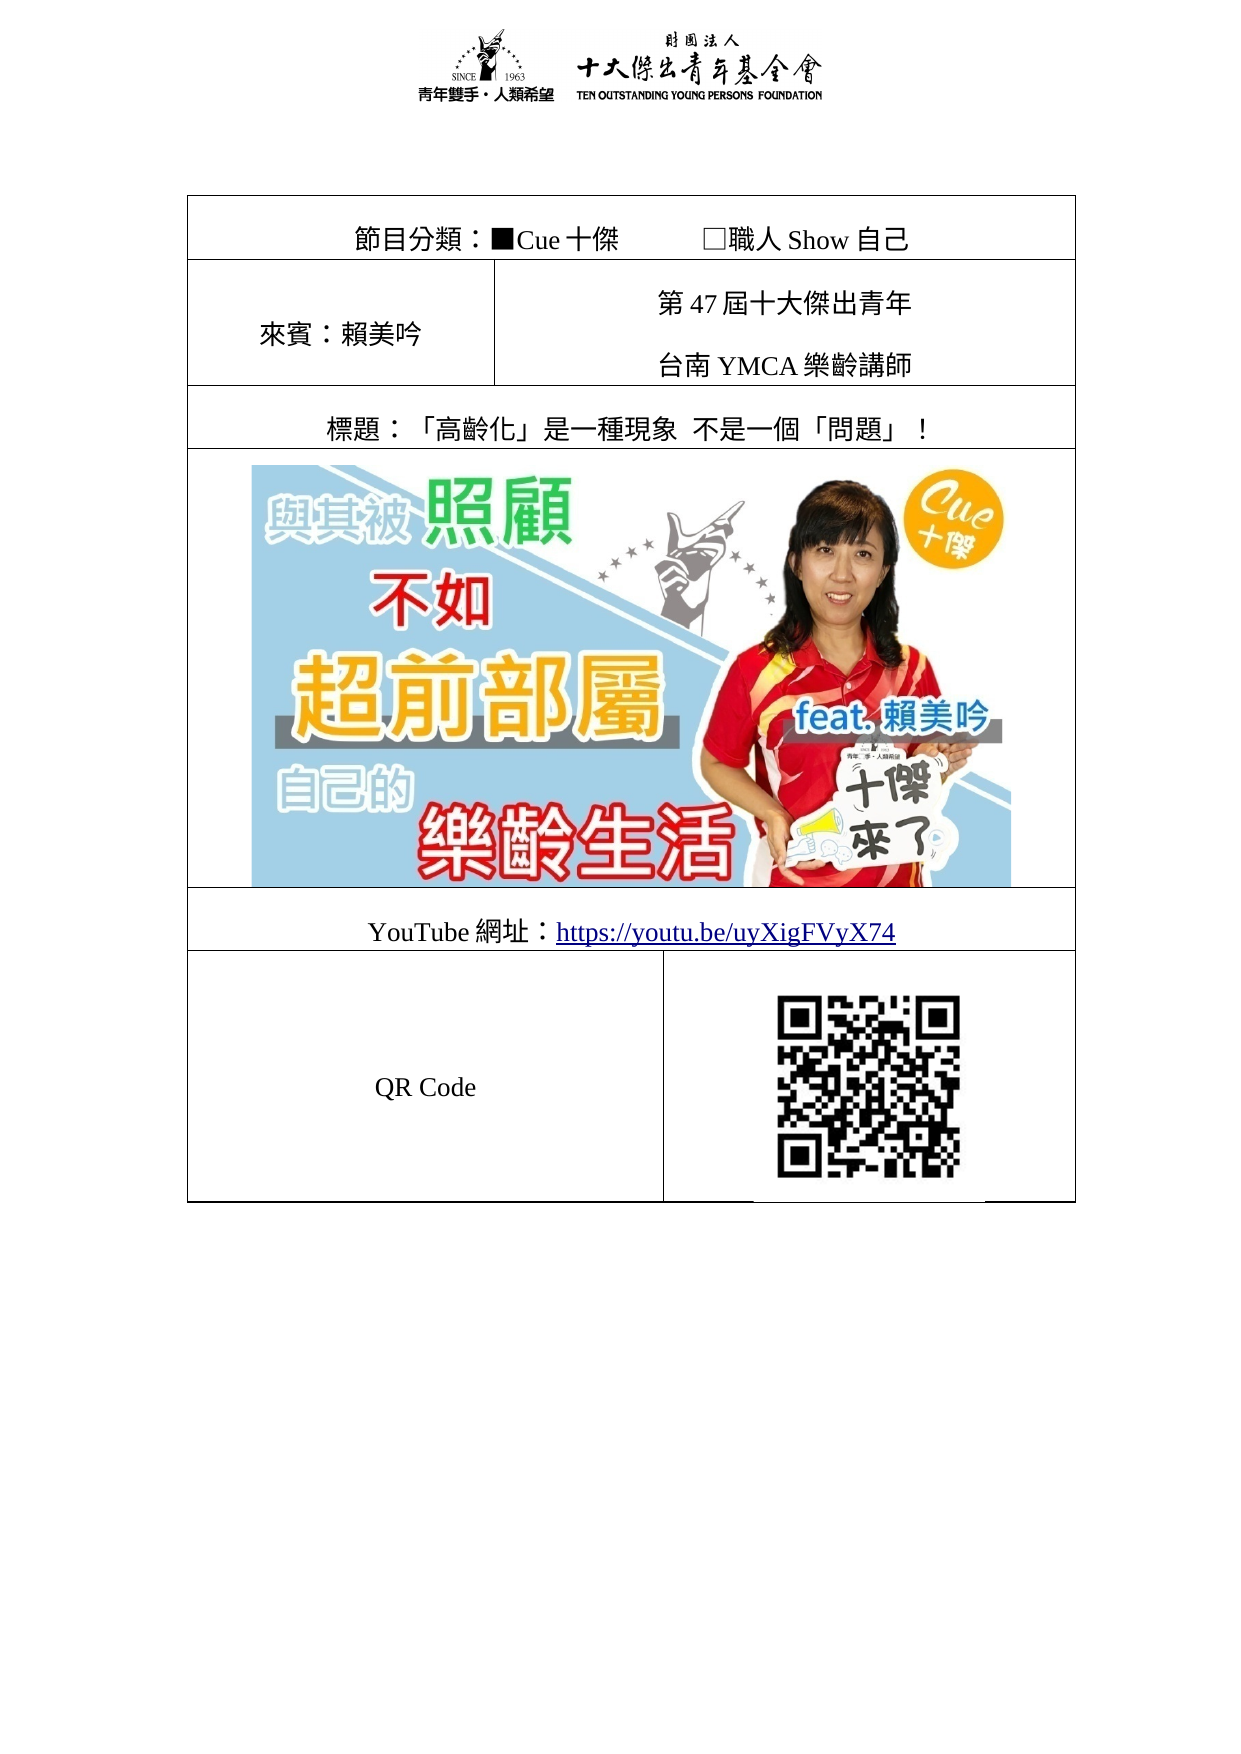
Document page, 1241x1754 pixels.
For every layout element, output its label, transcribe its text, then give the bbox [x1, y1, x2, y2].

table_header 節目分類：■Cue十傑 □職人Show自己 [188, 196, 1075, 259]
table_cell 標題：「高齡化」是一種現象 不是一個「問題」！ [188, 386, 1075, 448]
table_cell YouTube網址：https://youtu.be/uyXigFVyX74 [188, 888, 1075, 950]
table_cell [664, 951, 1075, 1201]
table_cell QR Code [188, 951, 663, 1201]
table_cell 第47屆十大傑出青年 台南YMCA樂齡講師 [495, 260, 1075, 385]
table_cell [188, 449, 1075, 887]
table_cell 來賓：賴美吟 [188, 260, 494, 385]
